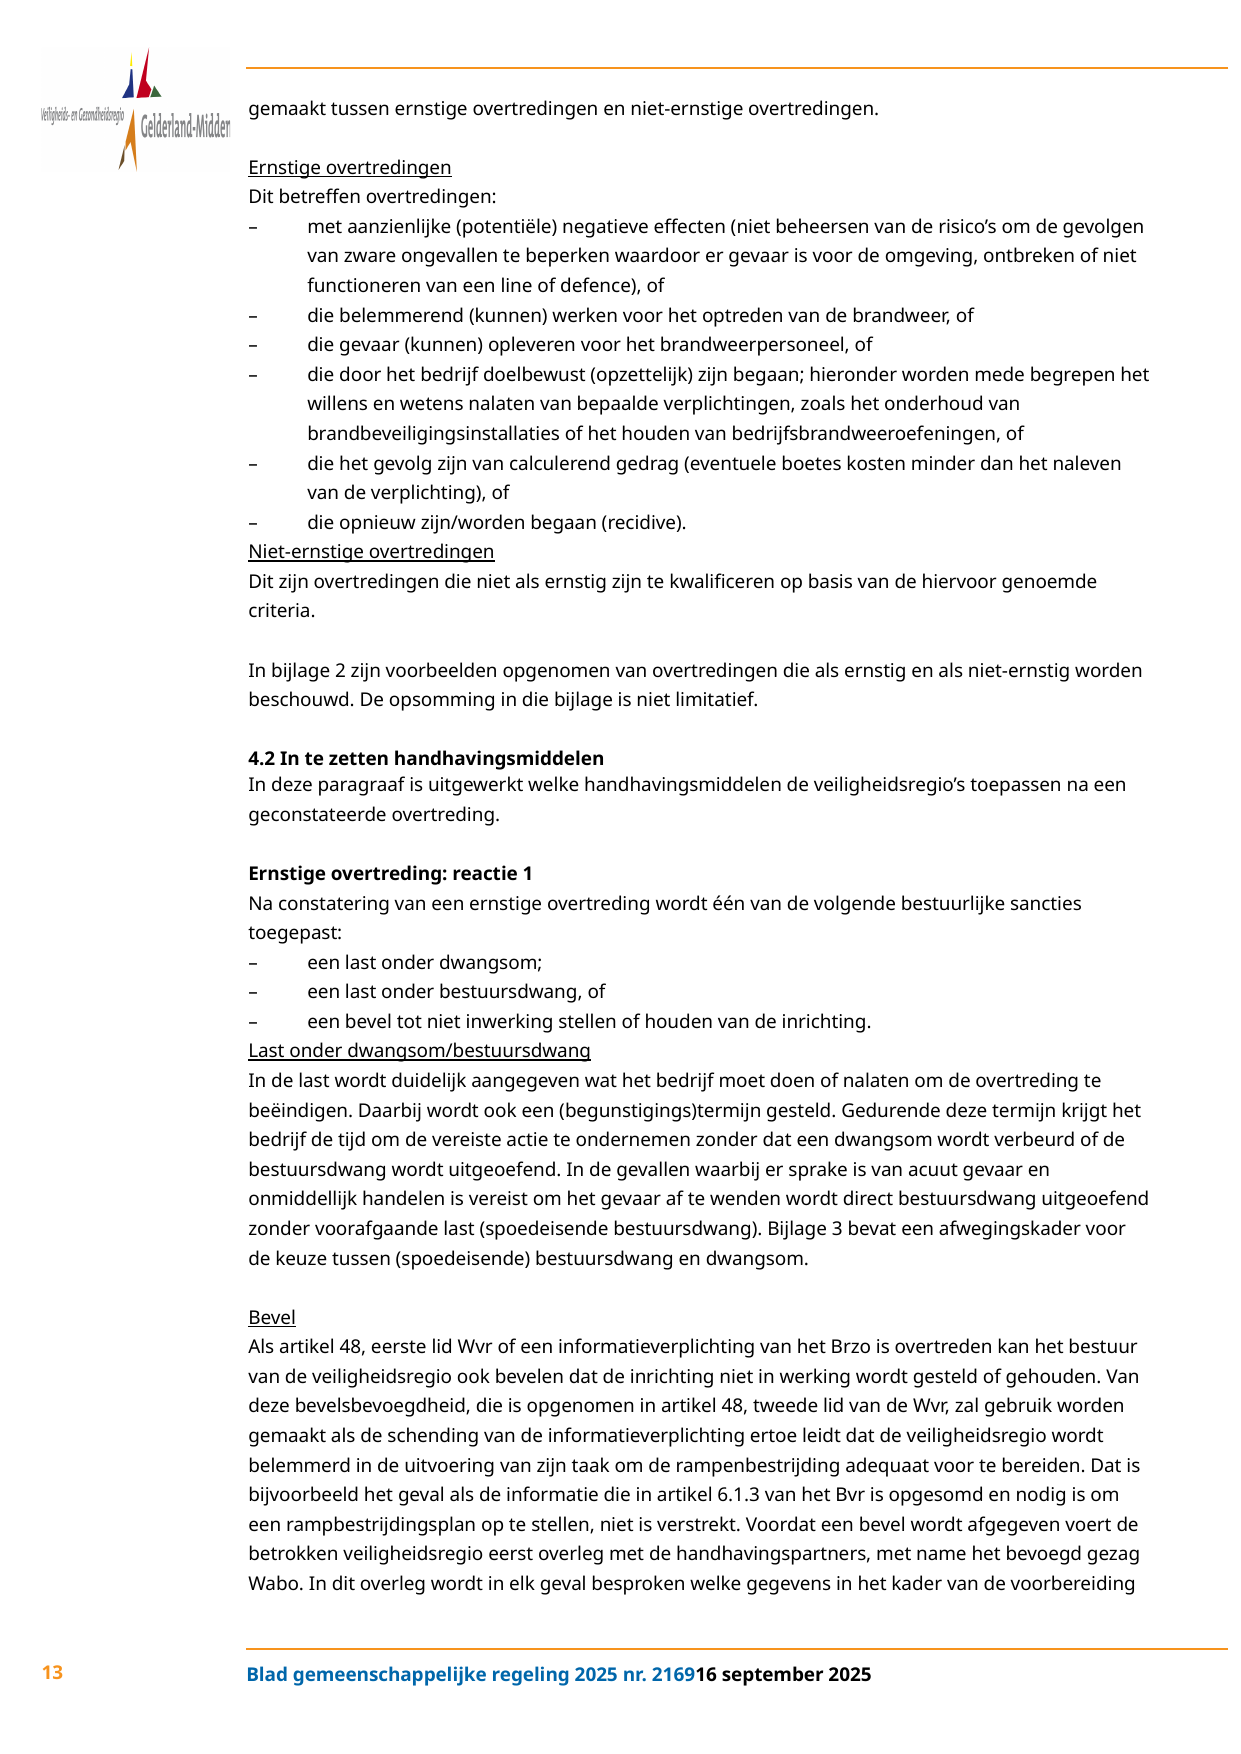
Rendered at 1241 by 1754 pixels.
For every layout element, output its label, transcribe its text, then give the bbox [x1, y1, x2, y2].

text Dit betreffen overtredingen: [248, 183, 1152, 209]
list die door het bedrijf doelbewust (opzettelijk) zijn begaan; hieronder worden mede begrepen het willens en wetens nalaten van bepaalde verplichtingen, zoals het onderhoud van brandbeveiligingsinstallaties of het houden van bedrijfsbrandweeroefeningen, of [248, 361, 1152, 446]
text Na constatering van een ernstige overtreding wordt één van de volgende bestuurlijke sancties toegepast: [248, 890, 1152, 945]
list die het gevolg zijn van calculerend gedrag (eventuele boetes kosten minder dan het naleven van de verplichting), of [248, 450, 1152, 505]
text gemaakt tussen ernstige overtredingen en niet-ernstige overtredingen. [248, 95, 1152, 121]
text In deze paragraaf is uitgewerkt welke handhavingsmiddelen de veiligheidsregio’s toepassen na een geconstateerde overtreding. [248, 771, 1152, 827]
text Niet-ernstige overtredingen [248, 538, 1152, 564]
list een last onder dwangsom; [248, 949, 1152, 974]
text In bijlage 2 zijn voorbeelden opgenomen van overtredingen die als ernstig en als niet-ernstig worden beschouwd. De opsomming in die bijlage is niet limitatief. [248, 657, 1152, 712]
text Ernstige overtreding: reactie 1 [248, 860, 1152, 886]
list met aanzienlijke (potentiële) negatieve effecten (niet beheersen van de risico’s om de gevolgen van zware ongevallen te beperken waardoor er gevaar is voor de omgeving, ontbreken of niet functioneren van een line of defence), of [248, 213, 1152, 298]
text Als artikel 48, eerste lid Wvr of een informatieverplichting van het Brzo is overtreden kan het bestuur van de veiligheidsregio ook bevelen dat de inrichting niet in werking wordt gesteld of gehouden. Van deze bevelsbevoegdheid, die is opgenomen in artikel 48, tweede lid van de Wvr, zal gebruik worden gemaakt als de schending van de informatieverplichting ertoe leidt dat de veiligheidsregio wordt belemmerd in de uitvoering van zijn taak om de rampenbestrijding adequaat voor te bereiden. Dat is bijvoorbeeld het geval als de informatie die in artikel 6.1.3 van het Bvr is opgesomd en nodig is om een rampbestrijdingsplan op te stellen, niet is verstrekt. Voordat een bevel wordt afgegeven voert de betrokken veiligheidsregio eerst overleg met de handhavingspartners, met name het bevoegd gezag Wabo. In dit overleg wordt in elk geval besproken welke gegevens in het kader van de voorbereiding [248, 1333, 1152, 1596]
list een last onder bestuursdwang, of [248, 978, 1152, 1004]
text Bevel [248, 1304, 1152, 1329]
text Dit zijn overtredingen die niet als ernstig zijn te kwalificeren op basis van de hiervoor genoemde criteria. [248, 568, 1152, 623]
list die opnieuw zijn/worden begaan (recidive). [248, 509, 1152, 535]
list die gevaar (kunnen) opleveren voor het brandweerpersoneel, of [248, 331, 1152, 357]
text 4.2 In te zetten handhavingsmiddelen [248, 746, 1152, 771]
text Last onder dwangsom/bestuursdwang [248, 1038, 1152, 1063]
text Ernstige overtredingen [248, 154, 1152, 180]
list die belemmerend (kunnen) werken voor het optreden van de brandweer, of [248, 302, 1152, 328]
list een bevel tot niet inwerking stellen of houden van de inrichting. [248, 1008, 1152, 1034]
picture [41, 47, 231, 172]
text In de last wordt duidelijk aangegeven wat het bedrijf moet doen of nalaten om de overtreding te beëindigen. Daarbij wordt ook een (begunstigings)termijn gesteld. Gedurende deze termijn krijgt het bedrijf de tijd om de vereiste actie te ondernemen zonder dat een dwangsom wordt verbeurd of de bestuursdwang wordt uitgeoefend. In de gevallen waarbij er sprake is van acuut gevaar en onmiddellijk handelen is vereist om het gevaar af te wenden wordt direct bestuursdwang uitgeoefend zonder voorafgaande last (spoedeisende bestuursdwang). Bijlage 3 bevat een afwegingskader voor de keuze tussen (spoedeisende) bestuursdwang en dwangsom. [248, 1067, 1152, 1270]
